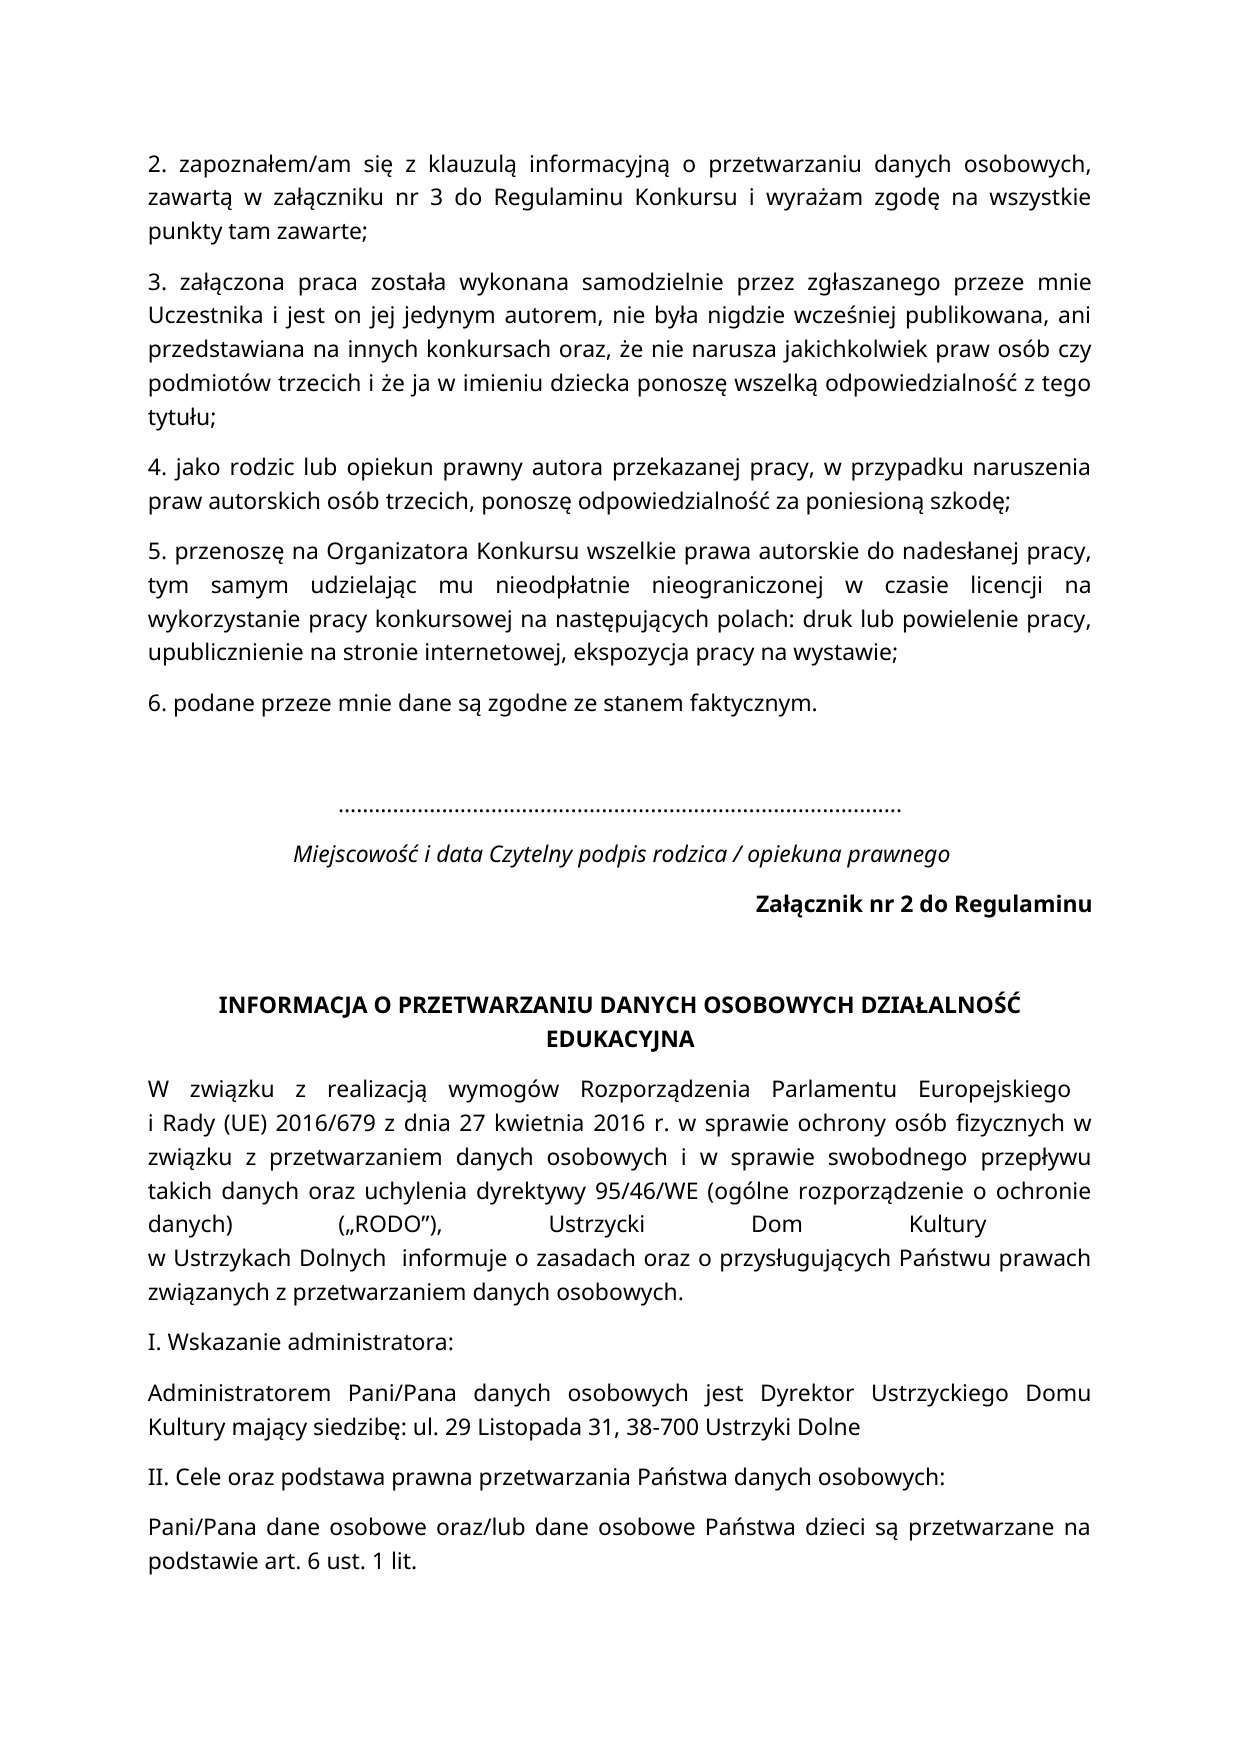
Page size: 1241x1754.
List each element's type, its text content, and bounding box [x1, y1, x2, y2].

text Załącznik nr 2 do Regulaminu [148, 888, 1093, 920]
text Administratorem Pani/Pana danych osobowych jest Dyrektor Ustrzyckiego Domu Kultury mający siedzibę: ul. 29 Listopada 31, 38-700 Ustrzyki Dolne [148, 1377, 1093, 1442]
text INFORMACJA O PRZETWARZANIU DANYCH OSOBOWYCH DZIAŁALNOŚĆ EDUKACYJNA [148, 989, 1093, 1054]
text ………................................................................................... [148, 788, 1093, 819]
text 4. jako rodzic lub opiekun prawny autora przekazanej pracy, w przypadku naruszenia praw autorskich osób trzecich, ponoszę odpowiedzialność za poniesioną szkodę; [148, 451, 1093, 516]
text 3. załączona praca została wykonana samodzielnie przez zgłaszanego przeze mnie Uczestnika i jest on jej jedynym autorem, nie była nigdzie wcześniej publikowana, ani przedstawiana na innych konkursach oraz, że nie narusza jakichkolwiek praw osób czy podmiotów trzecich i że ja w imieniu dziecka ponoszę wszelką odpowiedzialność z tego tytułu; [148, 266, 1093, 432]
text II. Cele oraz podstawa prawna przetwarzania Państwa danych osobowych: [148, 1461, 1093, 1492]
text I. Wskazanie administratora: [148, 1326, 1093, 1358]
text 6. podane przeze mnie dane są zgodne ze stanem faktycznym. [148, 687, 1093, 718]
text W związku z realizacją wymogów Rozporządzenia Parlamentu Europejskiego i Rady (UE) 2016/679 z dnia 27 kwietnia 2016 r. w sprawie ochrony osób fizycznych w związku z przetwarzaniem danych osobowych i w sprawie swobodnego przepływu takich danych oraz uchylenia dyrektywy 95/46/WE (ogólne rozporządzenie o ochronie danych) („RODO”), Ustrzycki Dom Kultury w Ustrzykach Dolnych informuje o zasadach oraz o przysługujących Państwu prawach związanych z przetwarzaniem danych osobowych. [148, 1073, 1093, 1307]
text Miejscowość i data Czytelny podpis rodzica / opiekuna prawnego [148, 838, 1093, 869]
text 5. przenoszę na Organizatora Konkursu wszelkie prawa autorskie do nadesłanej pracy, tym samym udzielając mu nieodpłatnie nieograniczonej w czasie licencji na wykorzystanie pracy konkursowej na następujących polach: druk lub powielenie pracy, upublicznienie na stronie internetowej, ekspozycja pracy na wystawie; [148, 535, 1093, 668]
text 2. zapoznałem/am się z klauzulą informacyjną o przetwarzaniu danych osobowych, zawartą w załączniku nr 3 do Regulaminu Konkursu i wyrażam zgodę na wszystkie punkty tam zawarte; [148, 148, 1093, 246]
text Pani/Pana dane osobowe oraz/lub dane osobowe Państwa dzieci są przetwarzane na podstawie art. 6 ust. 1 lit. [148, 1511, 1093, 1576]
